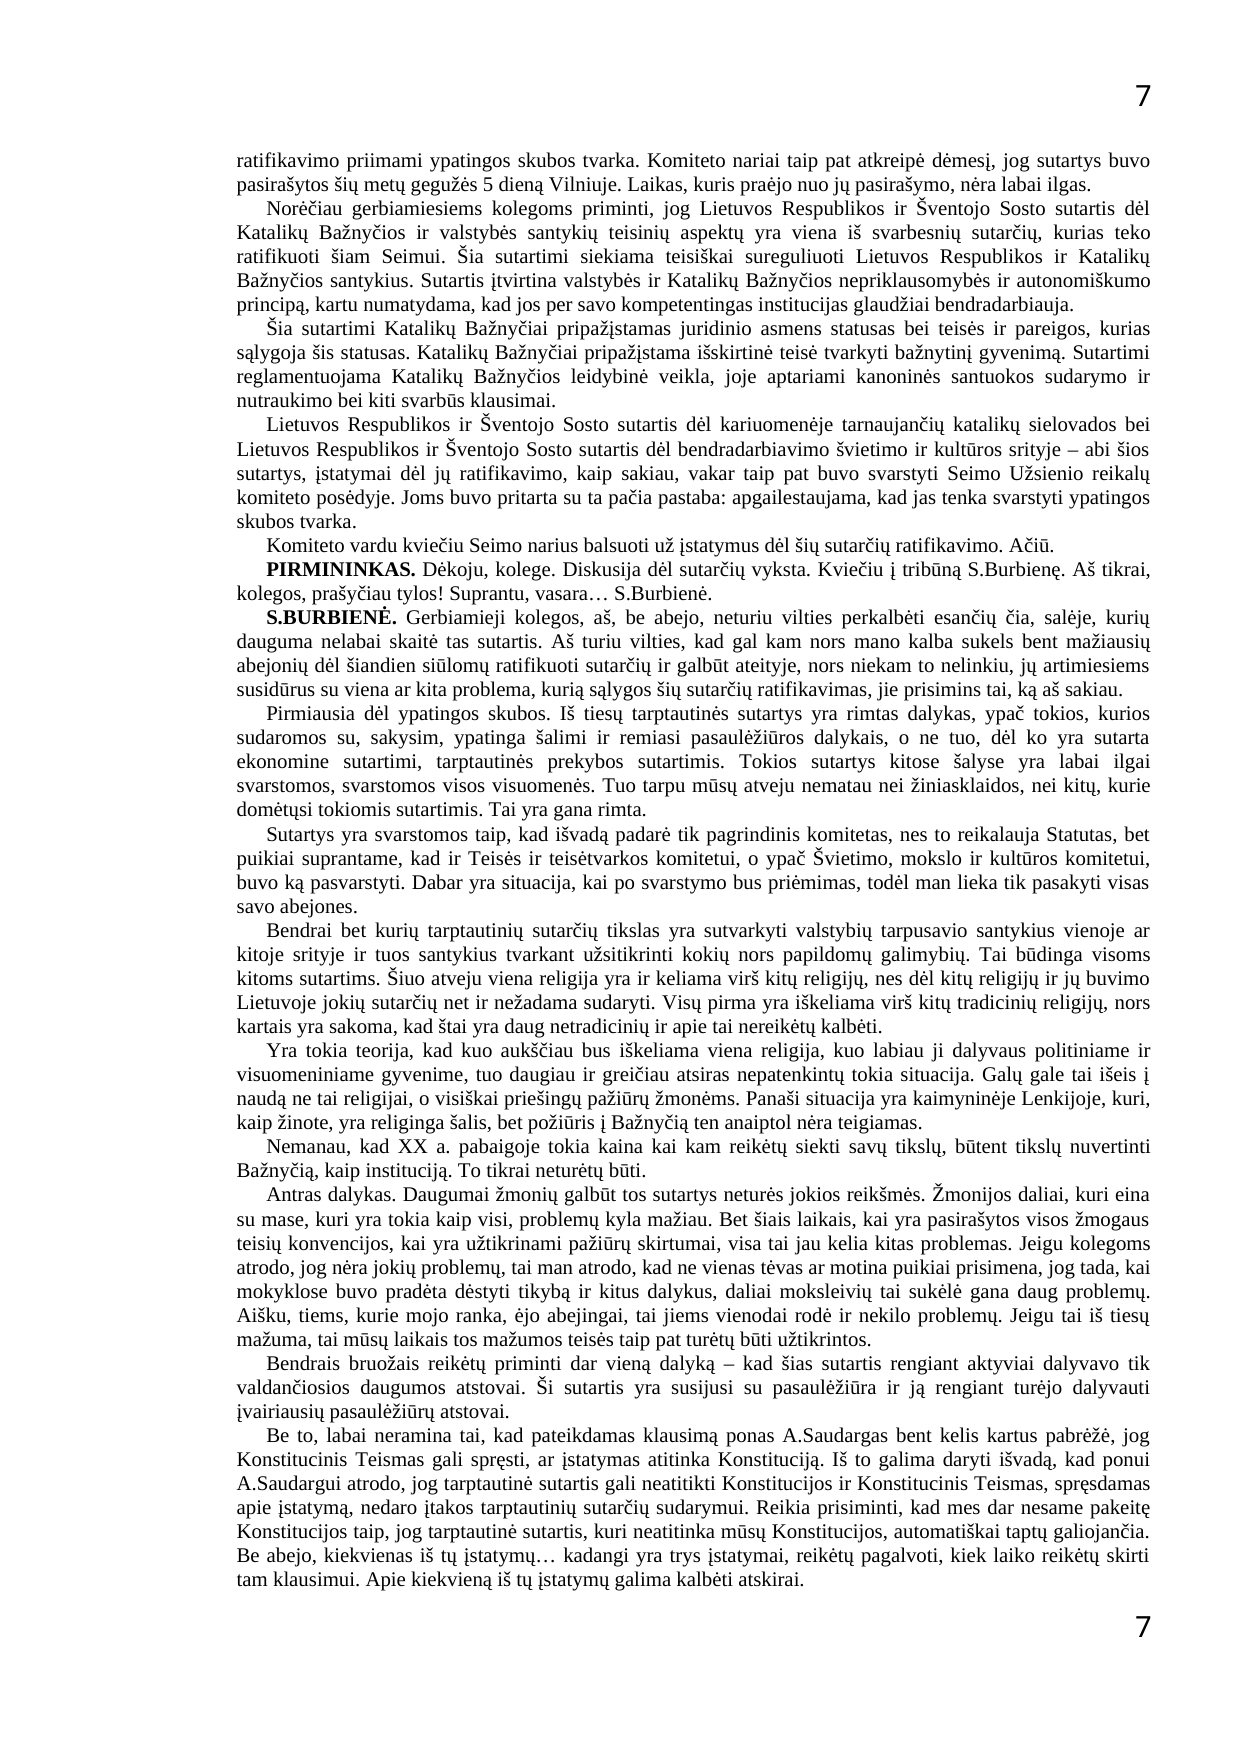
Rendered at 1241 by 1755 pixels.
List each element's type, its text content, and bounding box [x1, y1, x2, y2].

text Antras dalykas. Daugumai žmonių galbūt tos sutartys neturės jokios reikšmės. Žmonijos daliai, kuri eina su mase, kuri yra tokia kaip visi, problemų kyla mažiau. Bet šiais laikais, kai yra pasirašytos visos žmogaus teisių konvencijos, kai yra užtikrinami pažiūrų skirtumai, visa tai jau kelia kitas problemas. Jeigu kolegoms atrodo, jog nėra jokių problemų, tai man atrodo, kad ne vienas tėvas ar motina puikiai prisimena, jog tada, kai mokyklose buvo pradėta dėstyti tikybą ir kitus dalykus, daliai moksleivių tai sukėlė gana daug problemų. Aišku, tiems, kurie mojo ranka, ėjo abejingai, tai jiems vienodai rodė ir nekilo problemų. Jeigu tai iš tiesų mažuma, tai mūsų laikais tos mažumos teisės taip pat turėtų būti užtikrintos. [236, 1182, 1152, 1351]
text Komiteto vardu kviečiu Seimo narius balsuoti už įstatymus dėl šių sutarčių ratifikavimo. Ačiū. [236, 533, 1152, 557]
text Norėčiau gerbiamiesiems kolegoms priminti, jog Lietuvos Respublikos ir Šventojo Sosto sutartis dėl Katalikų Bažnyčios ir valstybės santykių teisinių aspektų yra viena iš svarbesnių sutarčių, kurias teko ratifikuoti šiam Seimui. Šia sutartimi siekiama teisiškai sureguliuoti Lietuvos Respublikos ir Katalikų Bažnyčios santykius. Sutartis įtvirtina valstybės ir Katalikų Bažnyčios nepriklausomybės ir autonomiškumo principą, kartu numatydama, kad jos per savo kompetentingas institucijas glaudžiai bendradarbiauja. [236, 196, 1152, 316]
text Sutartys yra svarstomos taip, kad išvadą padarė tik pagrindinis komitetas, nes to reikalauja Statutas, bet puikiai suprantame, kad ir Teisės ir teisėtvarkos komitetui, o ypač Švietimo, mokslo ir kultūros komitetui, buvo ką pasvarstyti. Dabar yra situacija, kai po svarstymo bus priėmimas, todėl man lieka tik pasakyti visas savo abejones. [236, 821, 1152, 918]
text Pirmiausia dėl ypatingos skubos. Iš tiesų tarptautinės sutartys yra rimtas dalykas, ypač tokios, kurios sudaromos su, sakysim, ypatinga šalimi ir remiasi pasaulėžiūros dalykais, o ne tuo, dėl ko yra sutarta ekonomine sutartimi, tarptautinės prekybos sutartimis. Tokios sutartys kitose šalyse yra labai ilgai svarstomos, svarstomos visos visuomenės. Tuo tarpu mūsų atveju nematau nei žiniasklaidos, nei kitų, kurie domėtųsi tokiomis sutartimis. Tai yra gana rimta. [236, 701, 1152, 821]
text Yra tokia teorija, kad kuo aukščiau bus iškeliama viena religija, kuo labiau ji dalyvaus politiniame ir visuomeniniame gyvenime, tuo daugiau ir greičiau atsiras nepatenkintų tokia situacija. Galų gale tai išeis į naudą ne tai religijai, o visiškai priešingų pažiūrų žmonėms. Panaši situacija yra kaimyninėje Lenkijoje, kuri, kaip žinote, yra religinga šalis, bet požiūris į Bažnyčią ten anaiptol nėra teigiamas. [236, 1038, 1152, 1134]
text Lietuvos Respublikos ir Šventojo Sosto sutartis dėl kariuomenėje tarnaujančių katalikų sielovados bei Lietuvos Respublikos ir Šventojo Sosto sutartis dėl bendradarbiavimo švietimo ir kultūros srityje – abi šios sutartys, įstatymai dėl jų ratifikavimo, kaip sakiau, vakar taip pat buvo svarstyti Seimo Užsienio reikalų komiteto posėdyje. Joms buvo pritarta su ta pačia pastaba: apgailestaujama, kad jas tenka svarstyti ypatingos skubos tvarka. [236, 412, 1152, 533]
text Bendrais bruožais reikėtų priminti dar vieną dalyką – kad šias sutartis rengiant aktyviai dalyvavo tik valdančiosios daugumos atstovai. Ši sutartis yra susijusi su pasaulėžiūra ir ją rengiant turėjo dalyvauti įvairiausių pasaulėžiūrų atstovai. [236, 1351, 1152, 1423]
text ratifikavimo priimami ypatingos skubos tvarka. Komiteto nariai taip pat atkreipė dėmesį, jog sutartys buvo pasirašytos šių metų gegužės 5 dieną Vilniuje. Laikas, kuris praėjo nuo jų pasirašymo, nėra labai ilgas. [236, 148, 1152, 196]
text S.BURBIENĖ. Gerbiamieji kolegos, aš, be abejo, neturiu vilties perkalbėti esančių čia, salėje, kurių dauguma nelabai skaitė tas sutartis. Aš turiu vilties, kad gal kam nors mano kalba sukels bent mažiausių abejonių dėl šiandien siūlomų ratifikuoti sutarčių ir galbūt ateityje, nors niekam to nelinkiu, jų artimiesiems susidūrus su viena ar kita problema, kurią sąlygos šių sutarčių ratifikavimas, jie prisimins tai, ką aš sakiau. [236, 605, 1152, 701]
text Šia sutartimi Katalikų Bažnyčiai pripažįstamas juridinio asmens statusas bei teisės ir pareigos, kurias sąlygoja šis statusas. Katalikų Bažnyčiai pripažįstama išskirtinė teisė tvarkyti bažnytinį gyvenimą. Sutartimi reglamentuojama Katalikų Bažnyčios leidybinė veikla, joje aptariami kanoninės santuokos sudarymo ir nutraukimo bei kiti svarbūs klausimai. [236, 316, 1152, 412]
text Nemanau, kad XX a. pabaigoje tokia kaina kai kam reikėtų siekti savų tikslų, būtent tikslų nuvertinti Bažnyčią, kaip instituciją. To tikrai neturėtų būti. [236, 1134, 1152, 1182]
text Bendrai bet kurių tarptautinių sutarčių tikslas yra sutvarkyti valstybių tarpusavio santykius vienoje ar kitoje srityje ir tuos santykius tvarkant užsitikrinti kokių nors papildomų galimybių. Tai būdinga visoms kitoms sutartims. Šiuo atveju viena religija yra ir keliama virš kitų religijų, nes dėl kitų religijų ir jų buvimo Lietuvoje jokių sutarčių net ir nežadama sudaryti. Visų pirma yra iškeliama virš kitų tradicinių religijų, nors kartais yra sakoma, kad štai yra daug netradicinių ir apie tai nereikėtų kalbėti. [236, 918, 1152, 1038]
text PIRMININKAS. Dėkoju, kolege. Diskusija dėl sutarčių vyksta. Kviečiu į tribūną S.Burbienę. Aš tikrai, kolegos, prašyčiau tylos! Suprantu, vasara… S.Burbienė. [236, 557, 1152, 605]
text Be to, labai neramina tai, kad pateikdamas klausimą ponas A.Saudargas bent kelis kartus pabrėžė, jog Konstitucinis Teismas gali spręsti, ar įstatymas atitinka Konstituciją. Iš to galima daryti išvadą, kad ponui A.Saudargui atrodo, jog tarptautinė sutartis gali neatitikti Konstitucijos ir Konstitucinis Teismas, spręsdamas apie įstatymą, nedaro įtakos tarptautinių sutarčių sudarymui. Reikia prisiminti, kad mes dar nesame pakeitę Konstitucijos taip, jog tarptautinė sutartis, kuri neatitinka mūsų Konstitucijos, automatiškai taptų galiojančia. Be abejo, kiekvienas iš tų įstatymų… kadangi yra trys įstatymai, reikėtų pagalvoti, kiek laiko reikėtų skirti tam klausimui. Apie kiekvieną iš tų įstatymų galima kalbėti atskirai. [236, 1423, 1152, 1591]
